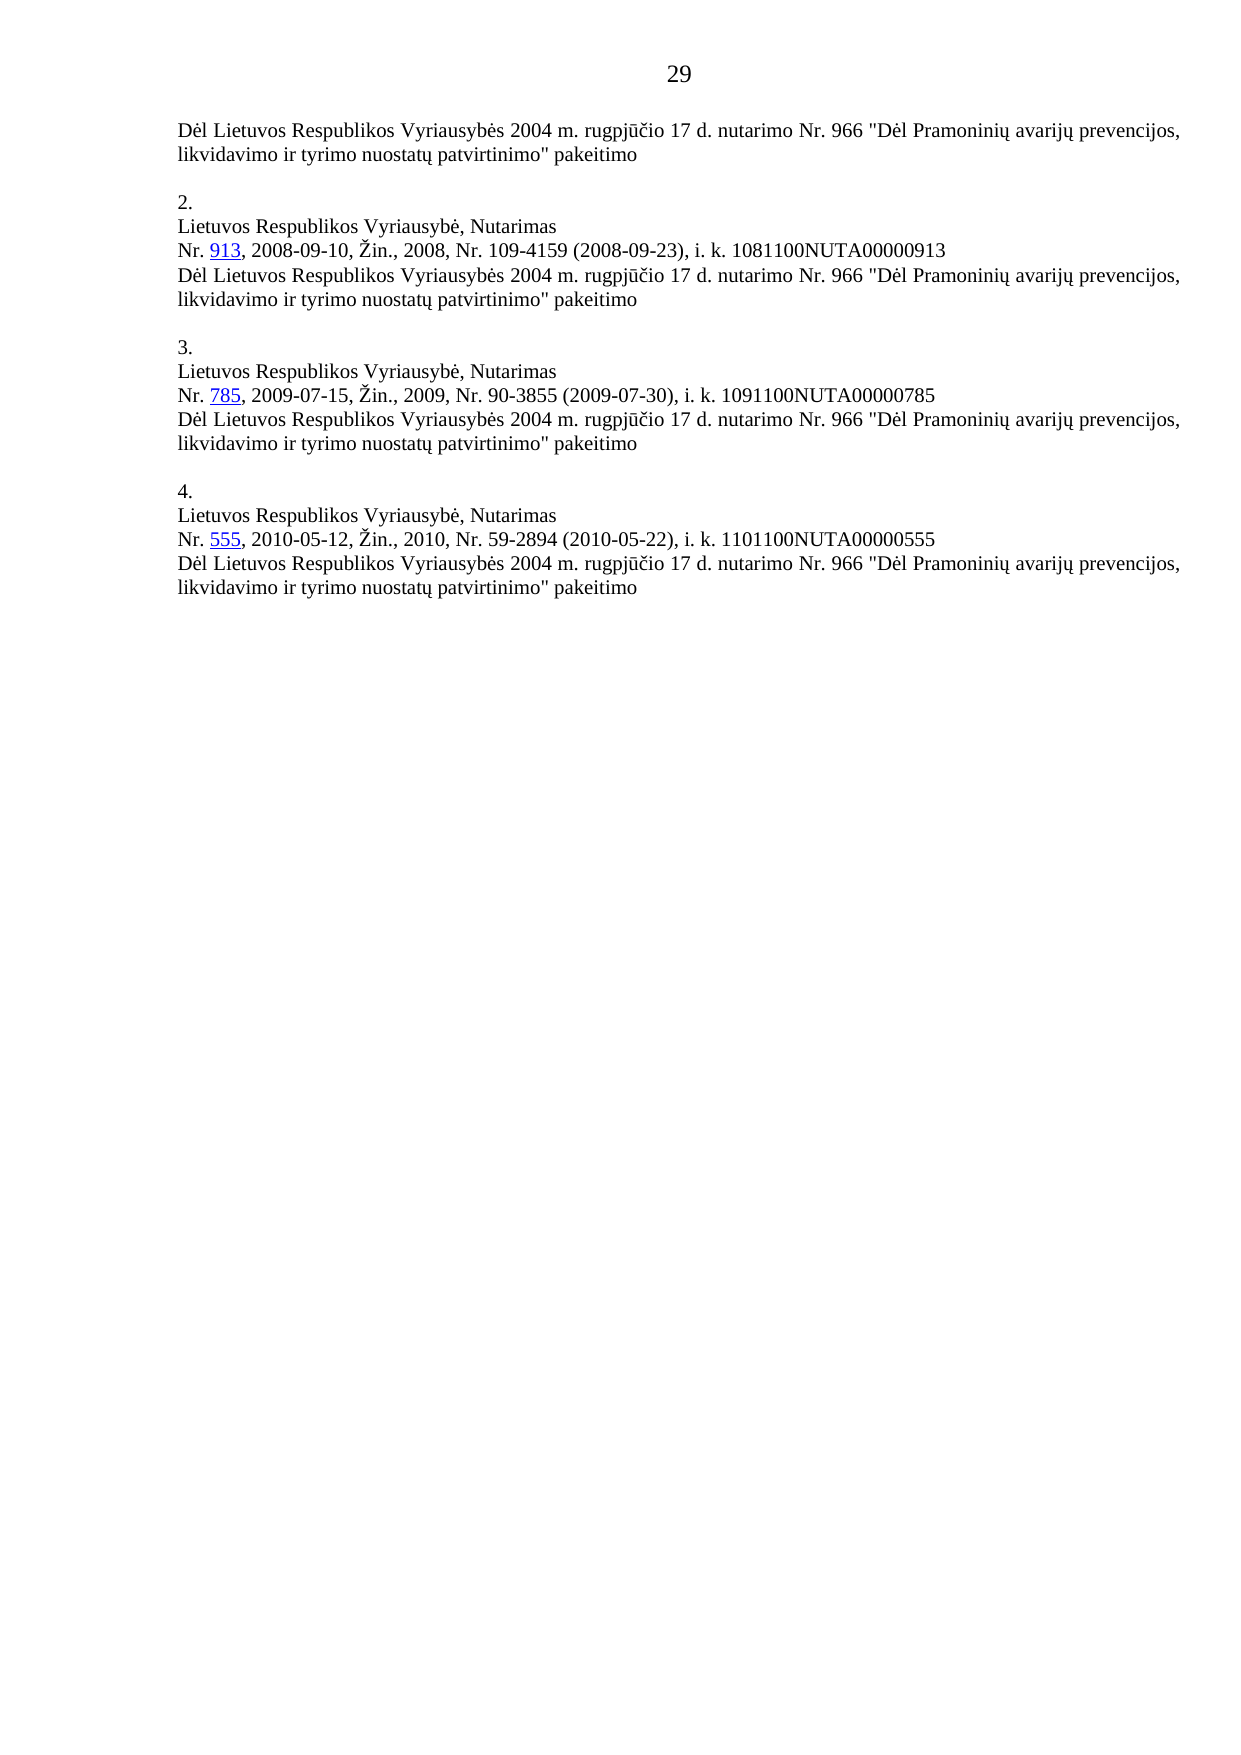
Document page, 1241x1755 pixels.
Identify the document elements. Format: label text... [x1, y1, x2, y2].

text Nr. 913, 2008-09-10, Žin., 2008, Nr. 109-4159 (2008-09-23), i. k. 1081100NUTA00000913 [177, 238, 1181, 262]
text 3. [177, 335, 1181, 359]
text 4. [177, 479, 1181, 503]
text Lietuvos Respublikos Vyriausybė, Nutarimas [177, 359, 1181, 383]
text 2. [177, 190, 1181, 214]
text Nr. 785, 2009-07-15, Žin., 2009, Nr. 90-3855 (2009-07-30), i. k. 1091100NUTA00000785 [177, 383, 1181, 407]
text Lietuvos Respublikos Vyriausybė, Nutarimas [177, 214, 1181, 238]
text Dėl Lietuvos Respublikos Vyriausybės 2004 m. rugpjūčio 17 d. nutarimo Nr. 966 "Dėl Pramoninių avarijų prevencijos, likvidavimo ir tyrimo nuostatų patvirtinimo" pakeitimo [177, 118, 1181, 166]
text Dėl Lietuvos Respublikos Vyriausybės 2004 m. rugpjūčio 17 d. nutarimo Nr. 966 "Dėl Pramoninių avarijų prevencijos, likvidavimo ir tyrimo nuostatų patvirtinimo" pakeitimo [177, 407, 1181, 455]
text Dėl Lietuvos Respublikos Vyriausybės 2004 m. rugpjūčio 17 d. nutarimo Nr. 966 "Dėl Pramoninių avarijų prevencijos, likvidavimo ir tyrimo nuostatų patvirtinimo" pakeitimo [177, 262, 1181, 311]
text Nr. 555, 2010-05-12, Žin., 2010, Nr. 59-2894 (2010-05-22), i. k. 1101100NUTA00000555 [177, 527, 1181, 551]
text Dėl Lietuvos Respublikos Vyriausybės 2004 m. rugpjūčio 17 d. nutarimo Nr. 966 "Dėl Pramoninių avarijų prevencijos, likvidavimo ir tyrimo nuostatų patvirtinimo" pakeitimo [177, 551, 1181, 599]
text Lietuvos Respublikos Vyriausybė, Nutarimas [177, 503, 1181, 527]
